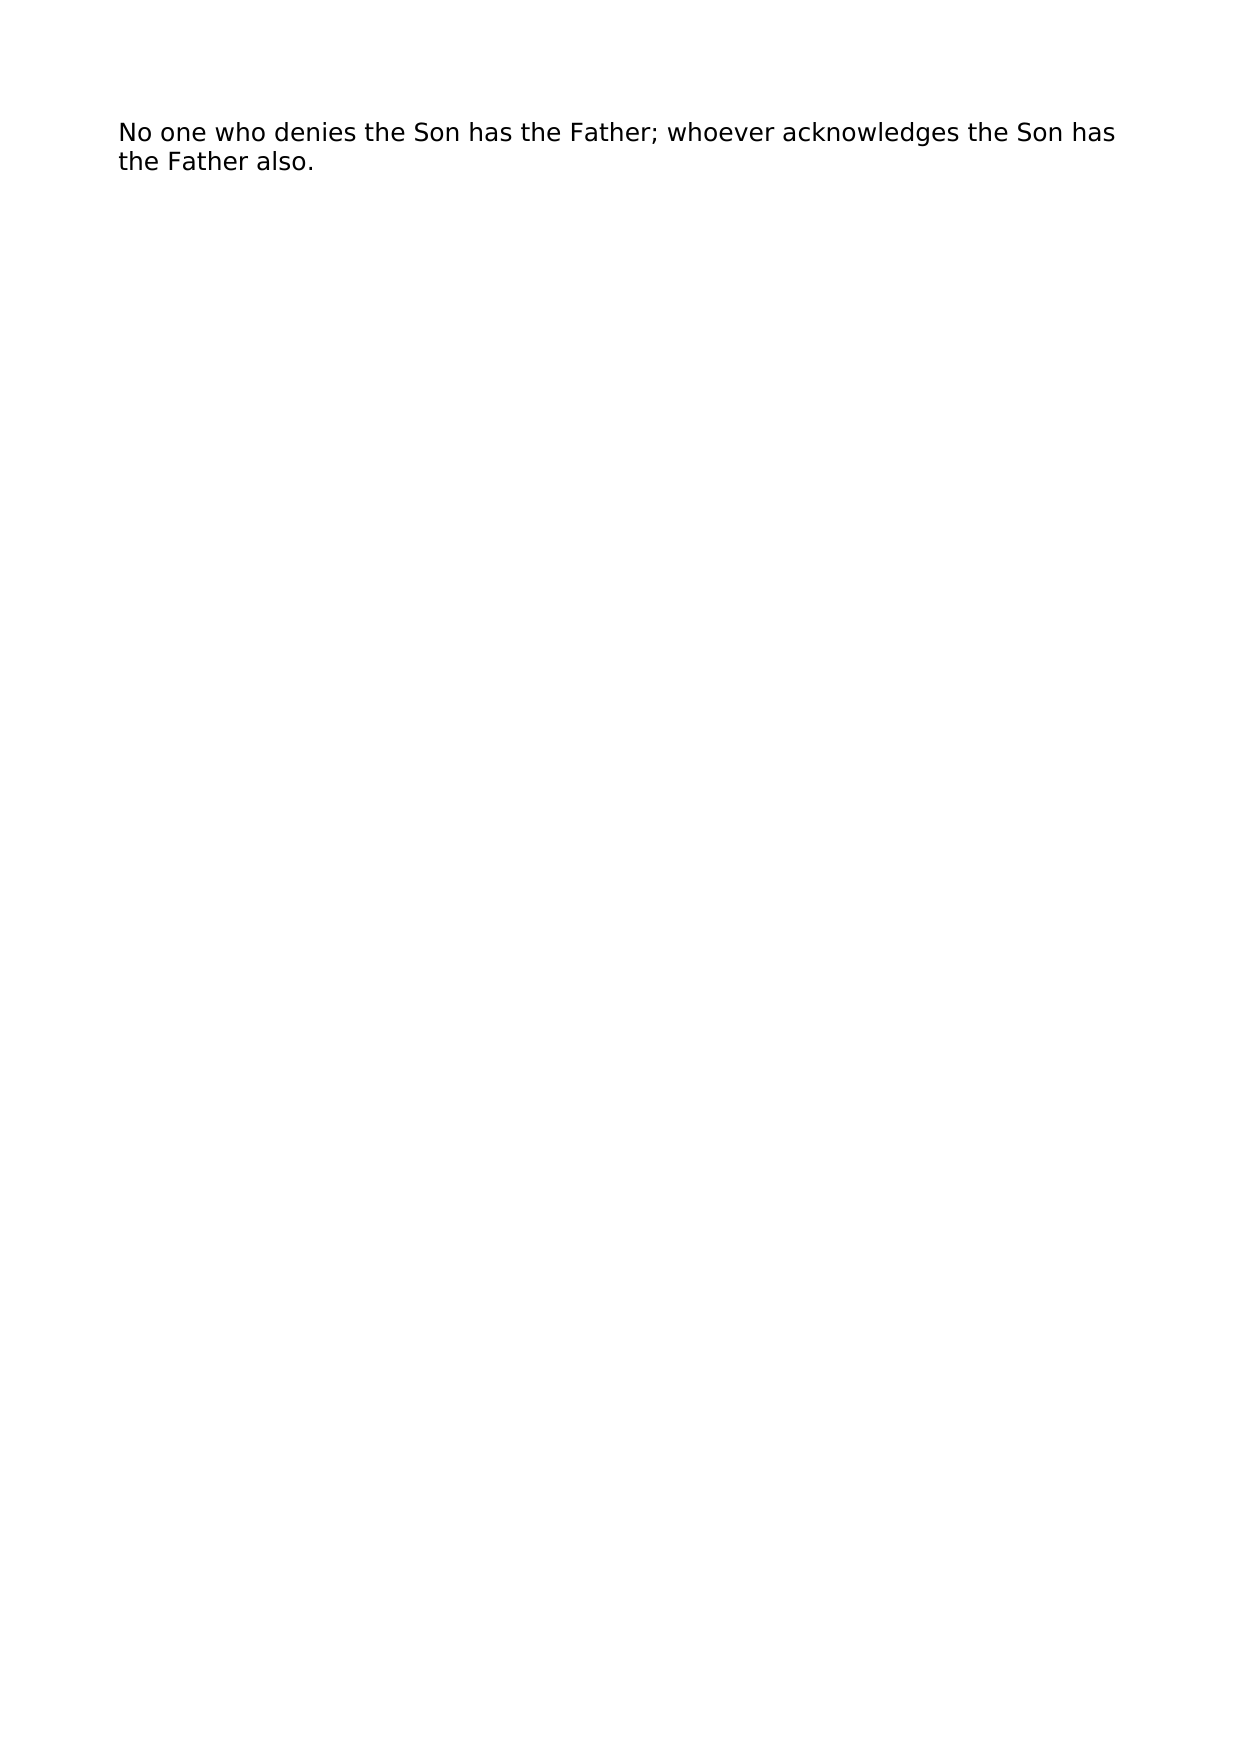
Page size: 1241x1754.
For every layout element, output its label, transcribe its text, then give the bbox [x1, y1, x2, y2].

text No one who denies the Son has the Father; whoever acknowledges the Son has the Father also. [118, 118, 1122, 176]
